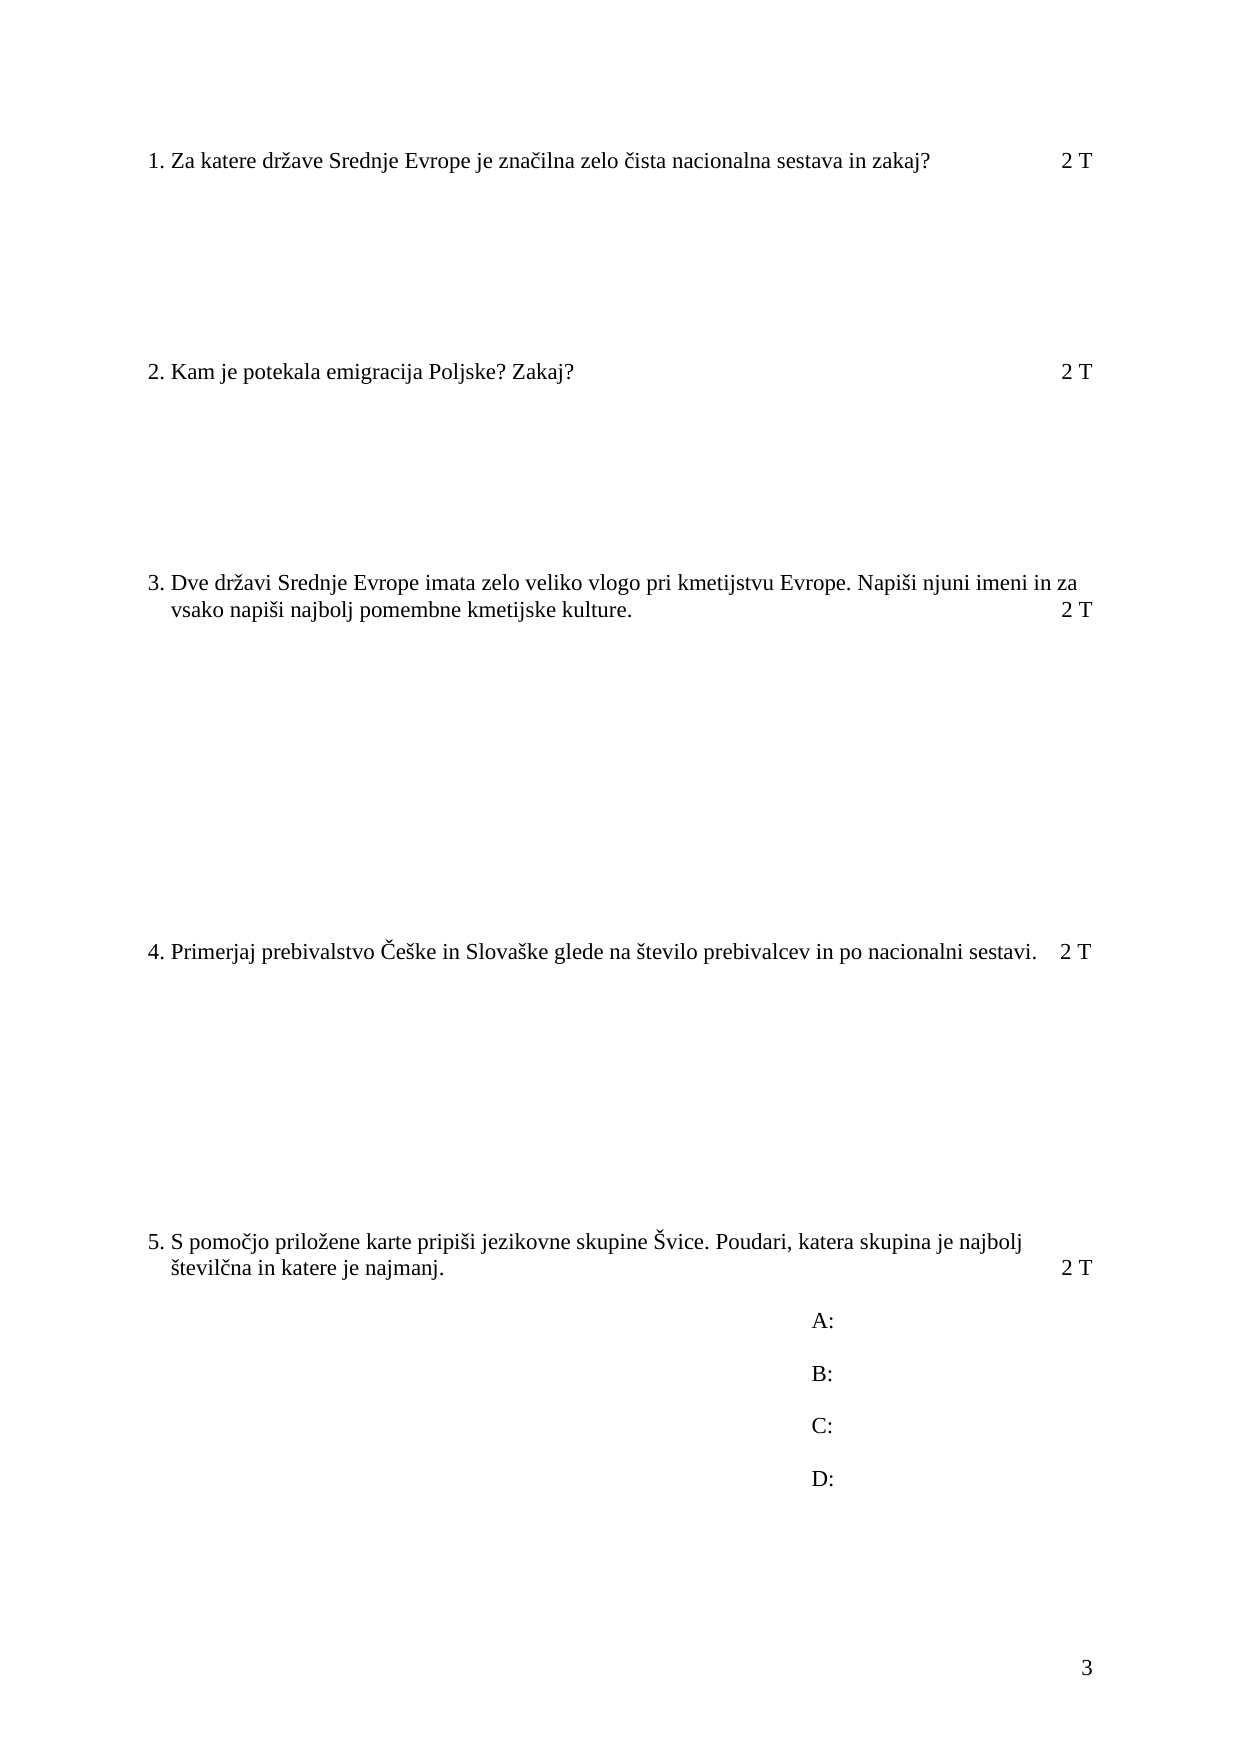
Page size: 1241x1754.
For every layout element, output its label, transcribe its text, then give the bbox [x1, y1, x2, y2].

text C: [148, 1413, 1093, 1439]
text 1. Za katere države Srednje Evrope je značilna zelo čista nacionalna sestava in zakaj? 2 T [148, 148, 1093, 174]
text 3. Dve državi Srednje Evrope imata zelo veliko vlogo pri kmetijstvu Evrope. Napiši njuni imeni in za [148, 569, 1093, 596]
text 2. Kam je potekala emigracija Poljske? Zakaj? 2 T [148, 358, 1093, 385]
text številčna in katere je najmanj. 2 T [148, 1254, 1093, 1281]
text D: [148, 1465, 1093, 1492]
text 4. Primerjaj prebivalstvo Češke in Slovaške glede na število prebivalcev in po nacionalni sestavi. 2 T [148, 938, 1093, 964]
text B: [148, 1360, 1093, 1386]
text A: [148, 1307, 1093, 1333]
text vsako napiši najbolj pomembne kmetijske kulture. 2 T [148, 596, 1093, 622]
text 5. S pomočjo priložene karte pripiši jezikovne skupine Švice. Poudari, katera skupina je najbolj [148, 1228, 1093, 1254]
